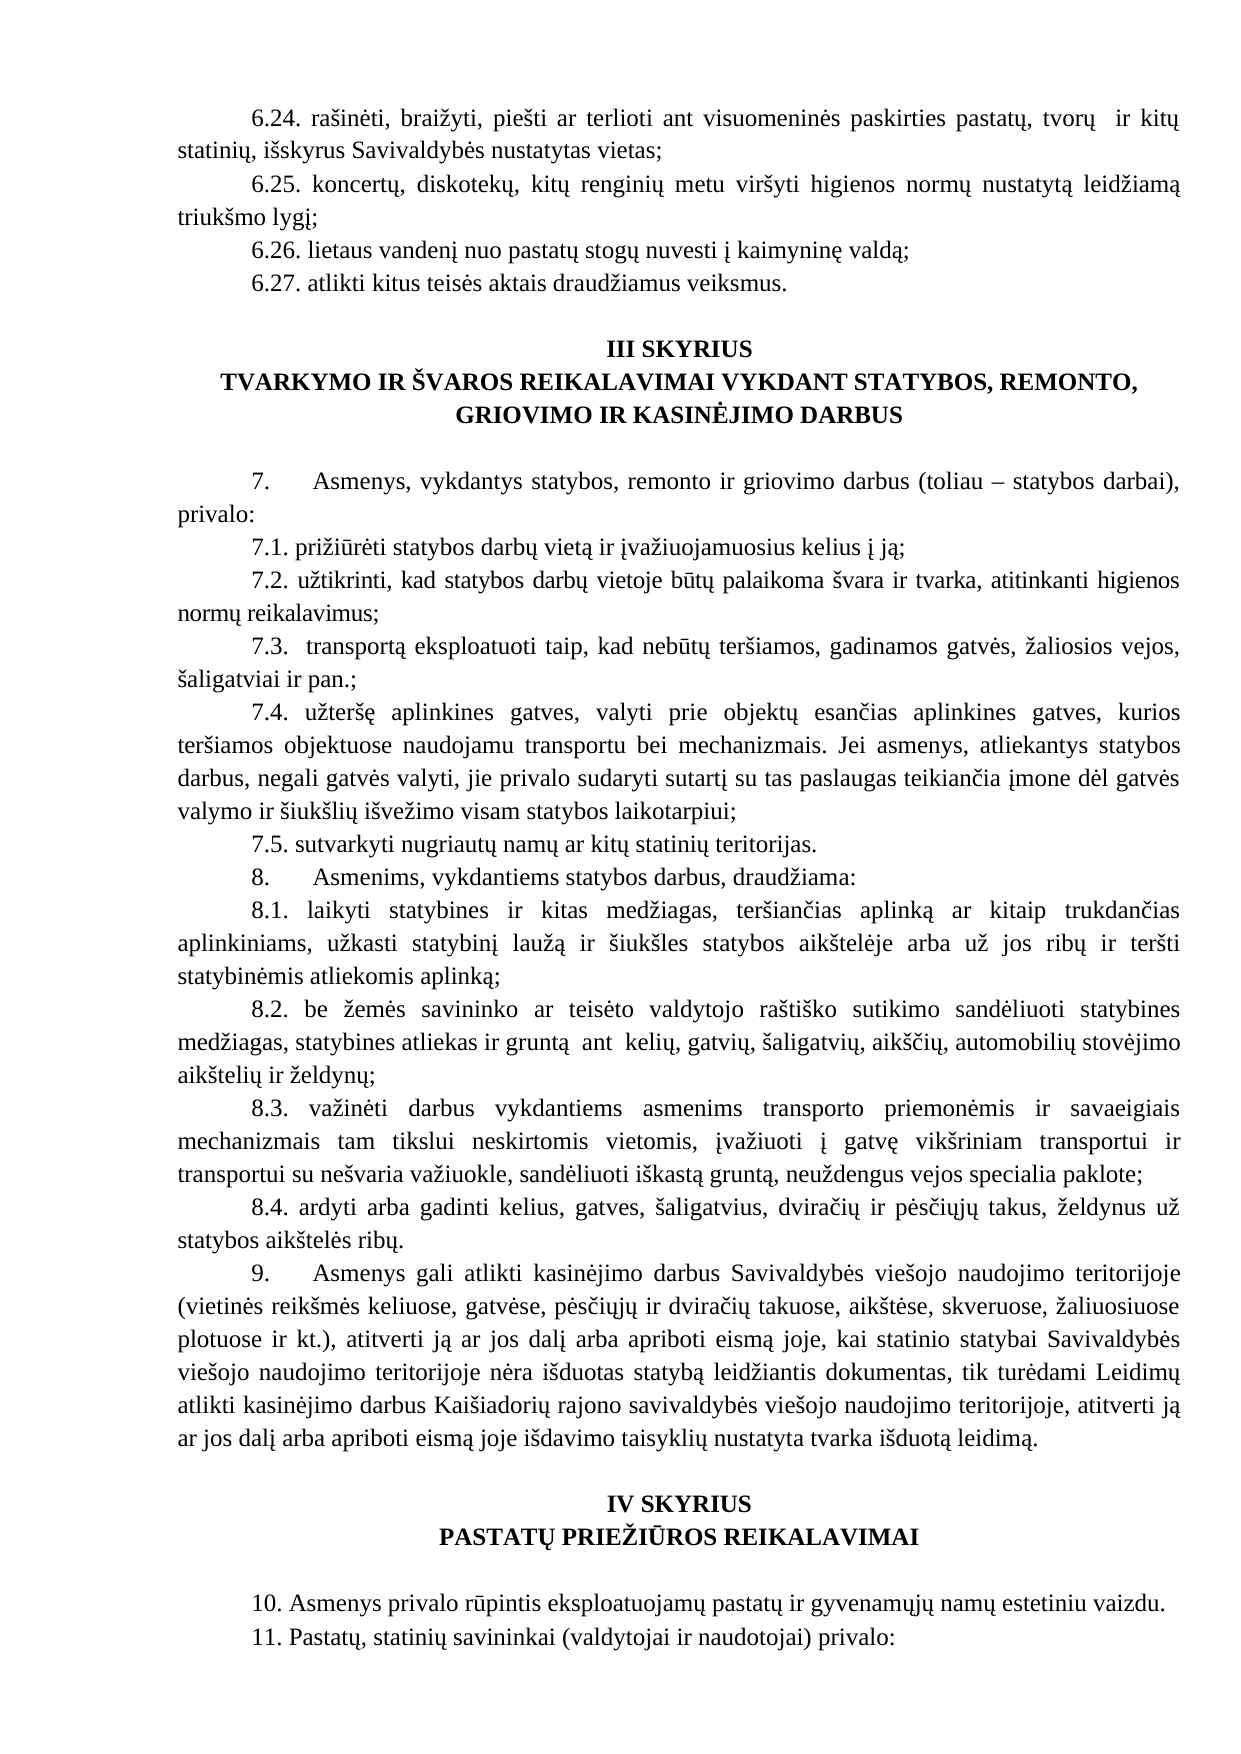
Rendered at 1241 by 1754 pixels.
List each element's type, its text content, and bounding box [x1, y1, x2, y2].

text 7.1. prižiūrėti statybos darbų vietą ir įvažiuojamuosius kelius į ją; [177, 532, 1181, 561]
text 6.26. lietaus vandenį nuo pastatų stogų nuvesti į kaimyninę valdą; [177, 235, 1181, 263]
text 7.2. užtikrinti, kad statybos darbų vietoje būtų palaikoma švara ir tvarka, atitinkanti higienos normų reikalavimus; [177, 565, 1181, 627]
text 8.2. be žemės savininko ar teisėto valdytojo raštiško sutikimo sandėliuoti statybines medžiagas, statybines atliekas ir gruntą ant kelių, gatvių, šaligatvių, aikščių, automobilių stovėjimo aikštelių ir želdynų; [177, 994, 1181, 1089]
text 7.5. sutvarkyti nugriautų namų ar kitų statinių teritorijas. [177, 829, 1181, 858]
text III SKYRIUS [177, 334, 1181, 362]
text 6.25. koncertų, diskotekų, kitų renginių metu viršyti higienos normų nustatytą leidžiamą triukšmo lygį; [177, 169, 1181, 230]
text IV SKYRIUS [177, 1489, 1181, 1518]
text 6.24. rašinėti, braižyti, piešti ar terlioti ant visuomeninės paskirties pastatų, tvorų ir kitų statinių, išskyrus Savivaldybės nustatytas vietas; [177, 103, 1181, 164]
text 8.3. važinėti darbus vykdantiems asmenims transporto priemonėmis ir savaeigiais mechanizmais tam tikslui neskirtomis vietomis, įvažiuoti į gatvę vikšriniam transportui ir transportui su nešvaria važiuokle, sandėliuoti iškastą gruntą, neuždengus vejos specialia paklote; [177, 1093, 1181, 1188]
text 6.27. atlikti kitus teisės aktais draudžiamus veiksmus. [177, 268, 1181, 296]
text 8.4. ardyti arba gadinti kelius, gatves, šaligatvius, dviračių ir pėsčiųjų takus, želdynus už statybos aikštelės ribų. [177, 1192, 1181, 1254]
text 9. Asmenys gali atlikti kasinėjimo darbus Savivaldybės viešojo naudojimo teritorijoje (vietinės reikšmės keliuose, gatvėse, pėsčiųjų ir dviračių takuose, aikštėse, skveruose, žaliuosiuose plotuose ir kt.), atitverti ją ar jos dalį arba apriboti eismą joje, kai statinio statybai Savivaldybės viešojo naudojimo teritorijoje nėra išduotas statybą leidžiantis dokumentas, tik turėdami Leidimų atlikti kasinėjimo darbus Kaišiadorių rajono savivaldybės viešojo naudojimo teritorijoje, atitverti ją ar jos dalį arba apriboti eismą joje išdavimo taisyklių nustatyta tvarka išduotą leidimą. [177, 1258, 1181, 1452]
text 10. Asmenys privalo rūpintis eksploatuojamų pastatų ir gyvenamųjų namų estetiniu vaizdu. [177, 1588, 1181, 1617]
text 7. Asmenys, vykdantys statybos, remonto ir griovimo darbus (toliau – statybos darbai), privalo: [177, 466, 1181, 528]
text TVARKYMO IR ŠVAROS REIKALAVIMAI VYKDANT STATYBOS, REMONTO, GRIOVIMO IR KASINĖJIMO DARBUS [177, 367, 1181, 428]
text 8.1. laikyti statybines ir kitas medžiagas, teršiančias aplinką ar kitaip trukdančias aplinkiniams, užkasti statybinį laužą ir šiukšles statybos aikštelėje arba už jos ribų ir teršti statybinėmis atliekomis aplinką; [177, 895, 1181, 990]
text 8. Asmenims, vykdantiems statybos darbus, draudžiama: [177, 862, 1181, 891]
text 7.3. transportą eksploatuoti taip, kad nebūtų teršiamos, gadinamos gatvės, žaliosios vejos, šaligatviai ir pan.; [177, 631, 1181, 693]
text 11. Pastatų, statinių savininkai (valdytojai ir naudotojai) privalo: [177, 1622, 1181, 1650]
text 7.4. užteršę aplinkines gatves, valyti prie objektų esančias aplinkines gatves, kurios teršiamos objektuose naudojamu transportu bei mechanizmais. Jei asmenys, atliekantys statybos darbus, negali gatvės valyti, jie privalo sudaryti sutartį su tas paslaugas teikiančia įmone dėl gatvės valymo ir šiukšlių išvežimo visam statybos laikotarpiui; [177, 697, 1181, 825]
text PASTATŲ PRIEŽIŪROS REIKALAVIMAI [177, 1522, 1181, 1551]
